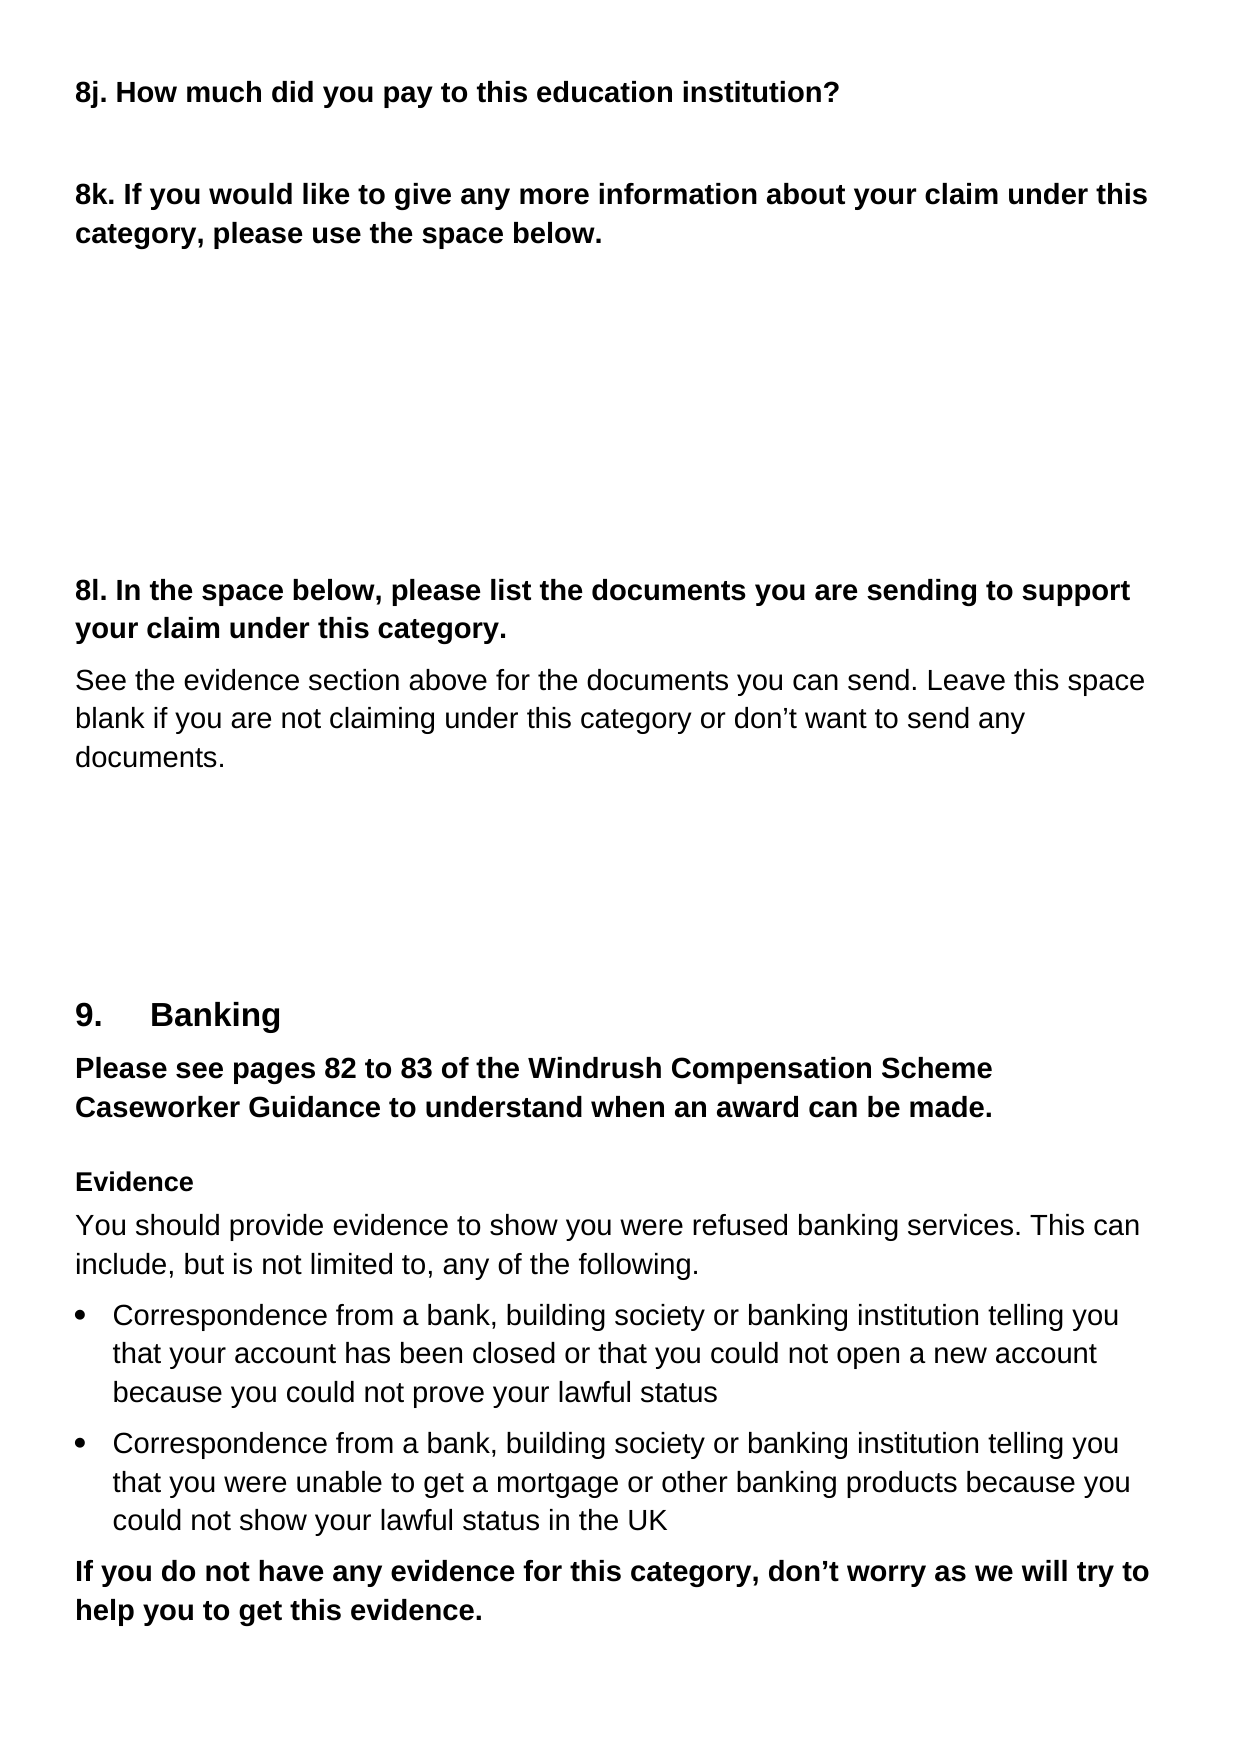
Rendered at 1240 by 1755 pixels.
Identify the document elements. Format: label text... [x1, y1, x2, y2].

subtitle 9. Banking [75, 995, 1164, 1033]
text You should provide evidence to show you were refused banking services. This can include, but is not limited to, any of the following. [75, 1208, 1164, 1280]
subtitle Evidence [75, 1166, 1164, 1197]
text See the evidence section above for the documents you can send. Leave this space blank if you are not claiming under this category or don’t want to send any documents. [75, 662, 1164, 773]
subtitle 8j. How much did you pay to this education institution? [75, 75, 1164, 108]
subtitle 8l. In the space below, please list the documents you are sending to support your claim under this category. [75, 573, 1164, 645]
text If you do not have any evidence for this category, don’t worry as we will try to help you to get this evidence. [75, 1554, 1164, 1627]
subtitle 8k. If you would like to give any more information about your claim under this category, please use the space below. [75, 177, 1164, 249]
list Correspondence from a bank, building society or banking institution telling you that you were unable to get a mortgage or other banking products because you could not show your lawful status in the UK [75, 1426, 1164, 1537]
text Please see pages 82 to 83 of the Windrush Compensation Scheme Caseworker Guidance to understand when an award can be made. [75, 1051, 1164, 1123]
list Correspondence from a bank, building society or banking institution telling you that your account has been closed or that you could not open a new account because you could not prove your lawful status [75, 1298, 1164, 1409]
